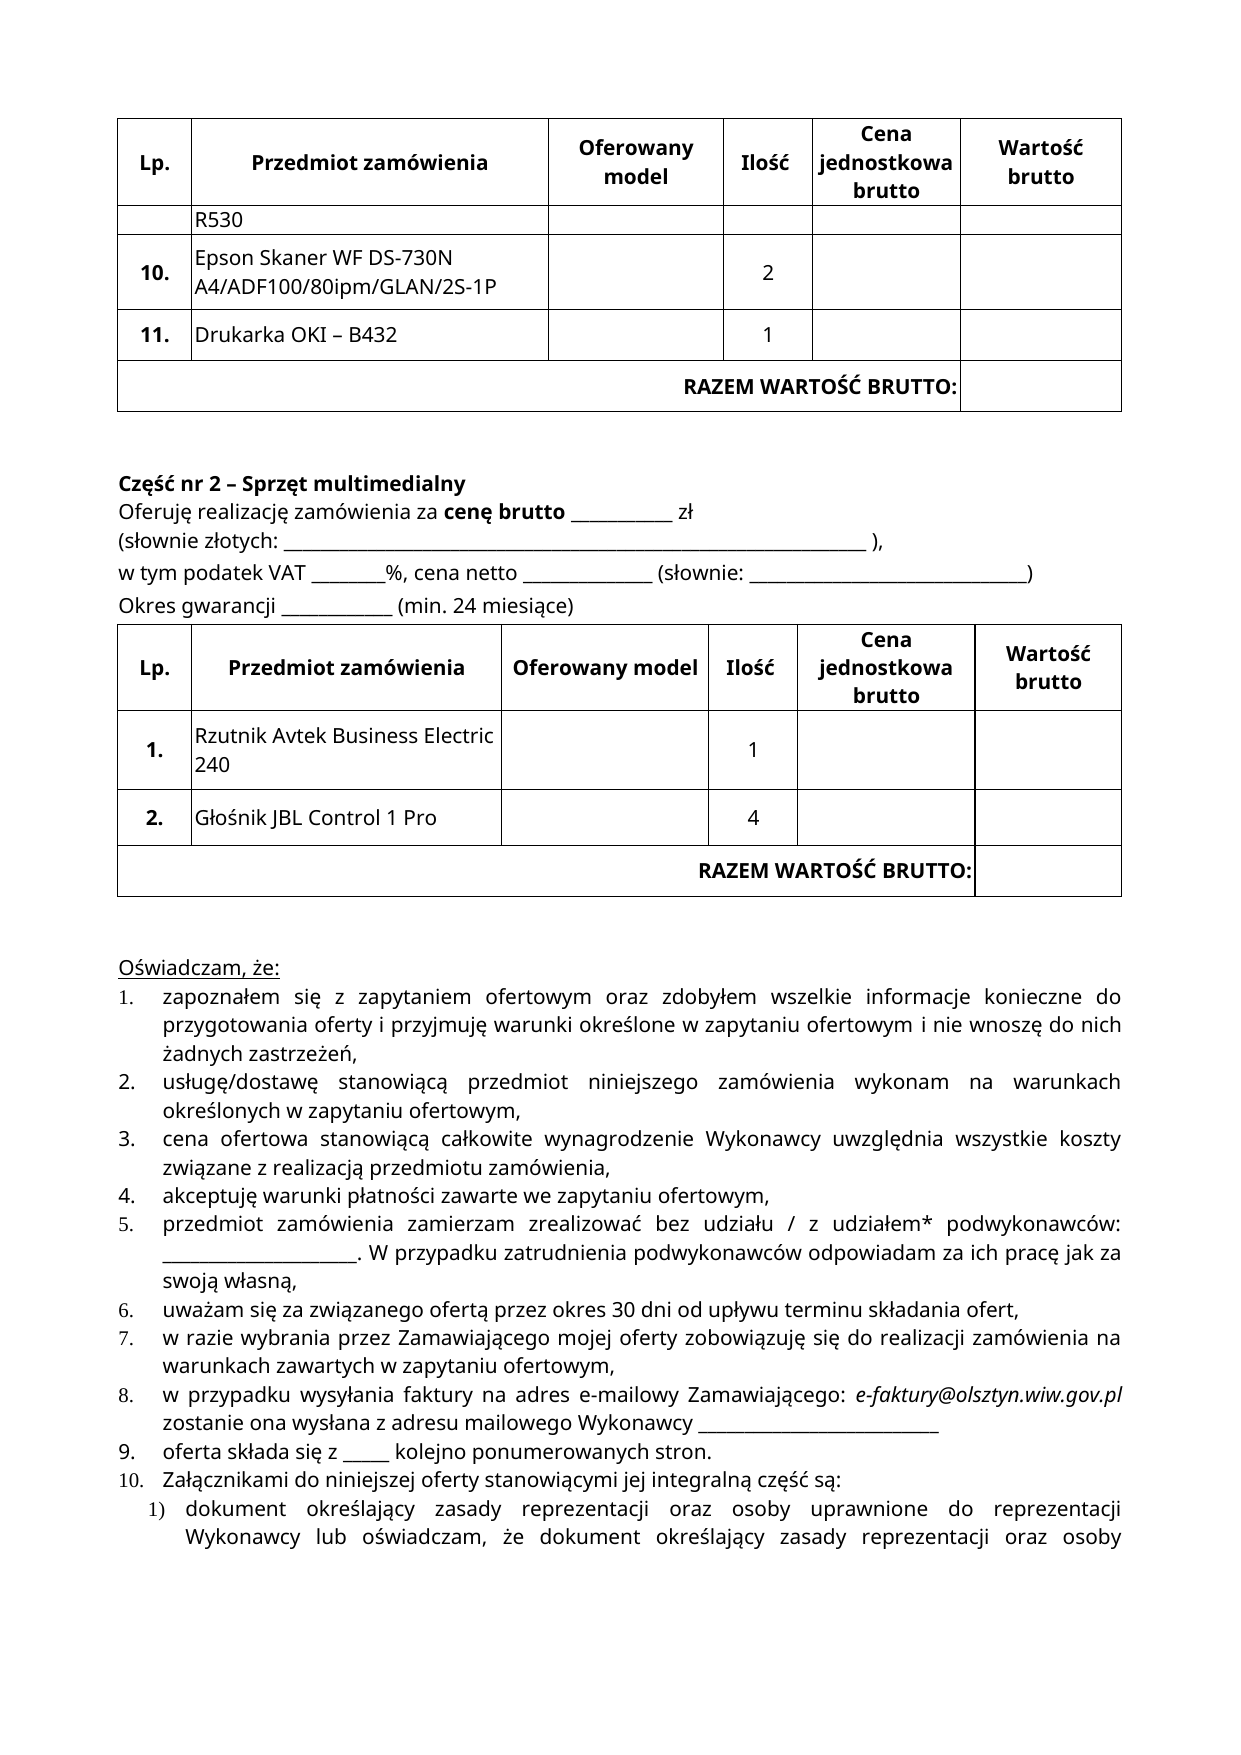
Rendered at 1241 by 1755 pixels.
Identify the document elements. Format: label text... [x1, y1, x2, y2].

table_cell [961, 310, 1121, 360]
table_cell [502, 711, 708, 789]
table_cell [798, 790, 974, 844]
table_header Cena jednostkowa brutto [813, 119, 960, 204]
table_cell Rzutnik Avtek Business Electric 240 [192, 711, 501, 789]
list usługę/dostawę stanowiącą przedmiot niniejszego zamówienia wykonam na warunkach określonych w zapytaniu ofertowym, [118, 1067, 1122, 1124]
table_cell [813, 310, 960, 360]
table_cell [502, 790, 708, 844]
table_header Lp. [118, 625, 191, 710]
table_header Przedmiot zamówienia [192, 625, 501, 710]
list w razie wybrania przez Zamawiającego mojej oferty zobowiązuję się do realizacji zamówienia na warunkach zawartych w zapytaniu ofertowym, [118, 1323, 1122, 1380]
list akceptuję warunki płatności zawarte we zapytaniu ofertowym, [118, 1181, 1122, 1209]
text Oferuję realizację zamówienia za cenę brutto ___________ zł [118, 497, 1122, 526]
table_cell [549, 206, 723, 234]
table_cell 1 [724, 310, 812, 360]
table_header Lp. [118, 119, 191, 204]
text w tym podatek VAT ________%, cena netto ______________ (słownie: ______________________________) [118, 558, 1122, 587]
table_cell 1. [118, 711, 191, 789]
table_cell 2. [118, 790, 191, 844]
table_cell [976, 711, 1121, 789]
list przedmiot zamówienia zamierzam zrealizować bez udziału / z udziałem* podwykonawców: _____________________. W przypadku zatrudnienia podwykonawców odpowiadam za ich pracę jak za swoją własną, [118, 1209, 1122, 1295]
table_cell [549, 310, 723, 360]
table_cell R530 [192, 206, 548, 234]
table_cell 11. [118, 310, 191, 360]
table_cell RAZEM WARTOŚĆ BRUTTO: [118, 846, 974, 896]
list oferta składa się z _____ kolejno ponumerowanych stron. [118, 1437, 1122, 1465]
table_header Oferowany model [549, 119, 723, 204]
list dokument określający zasady reprezentacji oraz osoby uprawnione do reprezentacji Wykonawcy lub oświadczam, że dokument określający zasady reprezentacji oraz osoby [148, 1494, 1122, 1551]
list zapoznałem się z zapytaniem ofertowym oraz zdobyłem wszelkie informacje konieczne do przygotowania oferty i przyjmuję warunki określone w zapytaniu ofertowym i nie wnoszę do nich żadnych zastrzeżeń, [118, 982, 1122, 1067]
text Część nr 2 – Sprzęt multimedialny [118, 469, 1122, 497]
list Oświadczam, że: [118, 953, 1122, 982]
table_header Wartość brutto [976, 625, 1121, 710]
table_header Oferowany model [502, 625, 708, 710]
table_cell [961, 361, 1121, 411]
table_cell [961, 235, 1121, 309]
table_cell [549, 235, 723, 309]
table_header Ilość [709, 625, 797, 710]
table_header Wartość brutto [961, 119, 1121, 204]
list cena ofertowa stanowiącą całkowite wynagrodzenie Wykonawcy uwzględnia wszystkie koszty związane z realizacją przedmiotu zamówienia, [118, 1124, 1122, 1181]
table_cell [798, 711, 974, 789]
table_header Przedmiot zamówienia [192, 119, 548, 204]
table_cell RAZEM WARTOŚĆ BRUTTO: [118, 361, 960, 411]
table_cell [976, 846, 1121, 896]
table_cell 2 [724, 235, 812, 309]
table_cell 1 [709, 711, 797, 789]
table_cell [976, 790, 1121, 844]
list Załącznikami do niniejszej oferty stanowiącymi jej integralną część są: [118, 1465, 1122, 1494]
table_cell 4 [709, 790, 797, 844]
table_cell Epson Skaner WF DS-730N A4/ADF100/80ipm/GLAN/2S-1P [192, 235, 548, 309]
table_cell [813, 206, 960, 234]
list uważam się za związanego ofertą przez okres 30 dni od upływu terminu składania ofert, [118, 1295, 1122, 1323]
table_cell [961, 206, 1121, 234]
list w przypadku wysyłania faktury na adres e-mailowy Zamawiającego: e-faktury@olsztyn.wiw.gov.pl zostanie ona wysłana z adresu mailowego Wykonawcy __________________________ [118, 1380, 1122, 1437]
table_cell Głośnik JBL Control 1 Pro [192, 790, 501, 844]
table_cell [813, 235, 960, 309]
table_cell 10. [118, 235, 191, 309]
text Okres gwarancji ____________ (min. 24 miesiące) [118, 591, 1122, 619]
table_header Cena jednostkowa brutto [798, 625, 974, 710]
table_header Ilość [724, 119, 812, 204]
table_cell [118, 206, 191, 234]
text (słownie złotych: _______________________________________________________________ ), [118, 526, 1122, 554]
table_cell [724, 206, 812, 234]
table_cell Drukarka OKI – B432 [192, 310, 548, 360]
